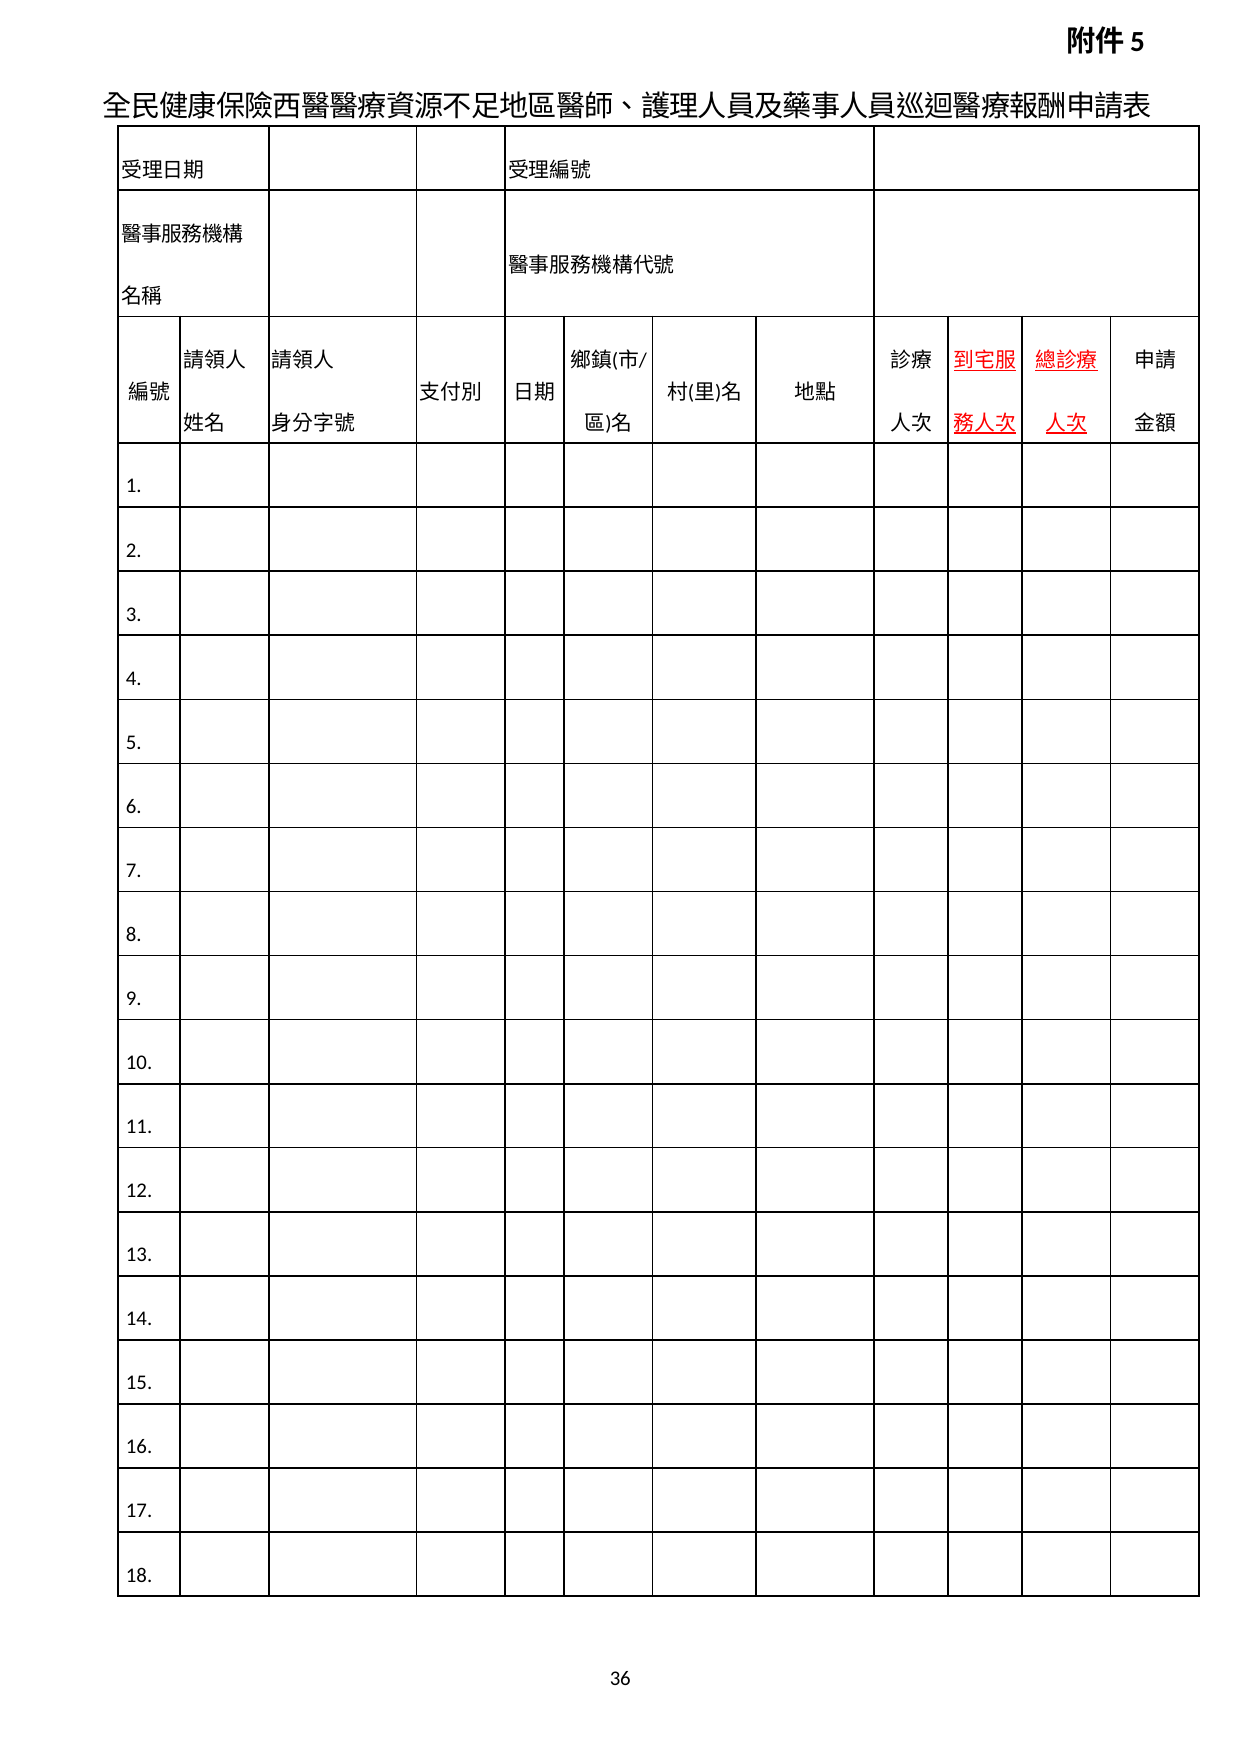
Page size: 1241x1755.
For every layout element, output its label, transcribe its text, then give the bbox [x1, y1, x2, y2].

table_cell [565, 956, 652, 1019]
table_cell [417, 1148, 504, 1211]
table_cell [506, 700, 563, 762]
table_cell [757, 956, 873, 1019]
table_cell [506, 1085, 563, 1147]
table_cell [875, 764, 947, 827]
table_cell [949, 1085, 1021, 1147]
table_cell [653, 1020, 755, 1083]
table_cell [506, 1020, 563, 1083]
table_cell [270, 1341, 416, 1403]
table_cell [653, 892, 755, 955]
table_cell 9. [119, 956, 179, 1019]
table_cell [653, 700, 755, 762]
table_cell [757, 1085, 873, 1147]
text 全民健康保險西醫醫療資源不足地區醫師、護理人員及藥事人員巡迴醫療報酬申請表 [59, 83, 1196, 125]
table_cell 地點 [757, 317, 873, 442]
table_cell [1023, 892, 1110, 955]
table_cell 到宅服務人次 [949, 317, 1021, 442]
table_cell [757, 508, 873, 570]
table_cell [875, 508, 947, 570]
table_cell 總診療人次 [1023, 317, 1110, 442]
table_cell [757, 1469, 873, 1531]
table_cell [1023, 444, 1110, 506]
table_cell [417, 1405, 504, 1467]
table_cell [417, 1533, 504, 1595]
table_header [875, 127, 1198, 189]
table_cell [565, 1277, 652, 1339]
table_cell [270, 1020, 416, 1083]
table_cell [270, 572, 416, 634]
table_cell [181, 1533, 268, 1595]
table_cell [653, 1213, 755, 1275]
table_cell [757, 892, 873, 955]
table_cell [506, 764, 563, 827]
table_cell [757, 1405, 873, 1467]
table_cell [506, 1533, 563, 1595]
table_cell [1111, 956, 1198, 1019]
table_cell [875, 1020, 947, 1083]
table_cell [270, 1213, 416, 1275]
table_cell [565, 1148, 652, 1211]
table_cell 8. [119, 892, 179, 955]
table_cell [417, 1341, 504, 1403]
table_cell [1023, 700, 1110, 762]
table_cell [1111, 700, 1198, 762]
table_cell [1111, 1341, 1198, 1403]
table_cell [565, 1469, 652, 1531]
table_cell 請領人姓名 [181, 317, 268, 442]
table_cell [506, 636, 563, 698]
table_cell 1. [119, 444, 179, 506]
table_cell [757, 764, 873, 827]
table_cell [949, 1277, 1021, 1339]
table_cell 醫事服務機構代號 [506, 191, 873, 316]
table_cell [506, 892, 563, 955]
table_cell [653, 636, 755, 698]
table_cell [506, 572, 563, 634]
table_cell [270, 892, 416, 955]
table_cell [1023, 1085, 1110, 1147]
table_cell [653, 444, 755, 506]
table_cell [949, 572, 1021, 634]
table_cell [270, 444, 416, 506]
table_cell [949, 700, 1021, 762]
table_cell [1023, 572, 1110, 634]
table_cell [949, 508, 1021, 570]
table_cell [181, 444, 268, 506]
table_cell [875, 572, 947, 634]
table_cell [757, 1213, 873, 1275]
table_cell [653, 1405, 755, 1467]
table_cell [653, 956, 755, 1019]
table_cell [1111, 1405, 1198, 1467]
table_cell [949, 1148, 1021, 1211]
table_cell [181, 956, 268, 1019]
table_cell [653, 764, 755, 827]
table_cell [949, 1341, 1021, 1403]
table_cell [1111, 764, 1198, 827]
table_cell [757, 572, 873, 634]
table_cell [949, 828, 1021, 891]
table_cell [565, 572, 652, 634]
table_cell [1023, 1213, 1110, 1275]
table_cell [506, 1341, 563, 1403]
table_cell [949, 1469, 1021, 1531]
table_cell [875, 1341, 947, 1403]
table_cell [1111, 444, 1198, 506]
table_cell [565, 1405, 652, 1467]
table_cell 4. [119, 636, 179, 698]
table_cell [757, 636, 873, 698]
table_cell [949, 764, 1021, 827]
table_cell [181, 1469, 268, 1531]
table_cell [417, 1085, 504, 1147]
table_cell [270, 1405, 416, 1467]
table_cell [506, 828, 563, 891]
table_cell 18. [119, 1533, 179, 1595]
table_cell [181, 1405, 268, 1467]
table_cell [270, 508, 416, 570]
table_cell [417, 1213, 504, 1275]
table_cell [653, 1148, 755, 1211]
table_cell [653, 1341, 755, 1403]
table_cell [1023, 508, 1110, 570]
table_cell [565, 828, 652, 891]
table_cell [417, 1277, 504, 1339]
table_cell 2. [119, 508, 179, 570]
table_header 受理編號 [506, 127, 873, 189]
table_cell [1111, 892, 1198, 955]
table_cell [506, 444, 563, 506]
table_cell [949, 956, 1021, 1019]
table_cell [506, 1277, 563, 1339]
table_cell 14. [119, 1277, 179, 1339]
table_cell [181, 1020, 268, 1083]
table_cell [270, 1277, 416, 1339]
table_cell [875, 636, 947, 698]
table_cell [417, 508, 504, 570]
table_cell [1111, 508, 1198, 570]
table_cell [181, 892, 268, 955]
table_cell 13. [119, 1213, 179, 1275]
table_cell [875, 444, 947, 506]
table_cell 日期 [506, 317, 563, 442]
table_cell 編號 [119, 317, 179, 442]
table_cell 5. [119, 700, 179, 762]
table_cell [949, 636, 1021, 698]
table_cell [875, 1405, 947, 1467]
table_cell [417, 956, 504, 1019]
table_cell 村(里)名 [653, 317, 755, 442]
table_cell [1023, 1341, 1110, 1403]
table_cell 6. [119, 764, 179, 827]
table_cell [270, 956, 416, 1019]
table_cell [181, 1148, 268, 1211]
table_cell [417, 828, 504, 891]
table_cell [1111, 636, 1198, 698]
table_cell [270, 764, 416, 827]
table_header [270, 127, 416, 189]
table_cell [949, 444, 1021, 506]
table_cell [565, 892, 652, 955]
table_cell [875, 1469, 947, 1531]
table_cell [949, 1213, 1021, 1275]
table_cell [506, 508, 563, 570]
table_header 受理日期 [119, 127, 268, 189]
table_cell 支付別 [417, 317, 504, 442]
text [1051, 10, 1217, 87]
table_cell [653, 572, 755, 634]
table_cell [181, 572, 268, 634]
table_cell [653, 508, 755, 570]
table_cell [1023, 1533, 1110, 1595]
table_cell [506, 1469, 563, 1531]
table_cell [757, 444, 873, 506]
table_cell [653, 828, 755, 891]
table_cell [1111, 1277, 1198, 1339]
table_cell [417, 892, 504, 955]
table_cell 請領人 身分字號 [270, 317, 416, 442]
table_cell [757, 1533, 873, 1595]
table_cell [181, 636, 268, 698]
table_cell [757, 700, 873, 762]
table_cell [417, 191, 504, 316]
table_cell 10. [119, 1020, 179, 1083]
table_cell [875, 1533, 947, 1595]
table_cell [1111, 1085, 1198, 1147]
table_header [417, 127, 504, 189]
table_cell [875, 828, 947, 891]
table_cell [875, 1213, 947, 1275]
table_cell [653, 1277, 755, 1339]
table_cell [417, 636, 504, 698]
table_cell [270, 1085, 416, 1147]
table_cell [1023, 1277, 1110, 1339]
table_cell [875, 191, 1198, 316]
table_cell [417, 700, 504, 762]
table_cell [949, 892, 1021, 955]
table_cell [417, 1020, 504, 1083]
table_cell [875, 956, 947, 1019]
table_cell [949, 1533, 1021, 1595]
table_cell [1023, 1148, 1110, 1211]
table_cell [417, 572, 504, 634]
table_cell 15. [119, 1341, 179, 1403]
table_cell [1023, 956, 1110, 1019]
table_cell [506, 1213, 563, 1275]
table_cell [270, 1469, 416, 1531]
table_cell 醫事服務機構 名稱 [119, 191, 268, 316]
table_cell [653, 1085, 755, 1147]
table_cell [653, 1469, 755, 1531]
table_cell 11. [119, 1085, 179, 1147]
table_cell [875, 1085, 947, 1147]
table_cell [417, 444, 504, 506]
table_cell 3. [119, 572, 179, 634]
table_cell [417, 1469, 504, 1531]
table_cell 診療 人次 [875, 317, 947, 442]
table_cell [653, 1533, 755, 1595]
table_cell [1111, 1020, 1198, 1083]
table_cell [270, 1533, 416, 1595]
table_cell [181, 764, 268, 827]
table_cell [506, 1405, 563, 1467]
table_cell [565, 1213, 652, 1275]
table_cell [757, 1148, 873, 1211]
table_cell [565, 444, 652, 506]
table_cell [565, 1341, 652, 1403]
table_cell [1111, 1469, 1198, 1531]
table_cell [949, 1405, 1021, 1467]
table_cell [875, 700, 947, 762]
table_cell [1111, 1533, 1198, 1595]
table_cell [417, 764, 504, 827]
table_cell [1111, 828, 1198, 891]
table_cell [1023, 764, 1110, 827]
table_cell [181, 508, 268, 570]
table_cell [1023, 1469, 1110, 1531]
table_cell [270, 191, 416, 316]
table_cell [565, 1020, 652, 1083]
table_cell [757, 828, 873, 891]
table_cell [1023, 636, 1110, 698]
table_cell [875, 1277, 947, 1339]
table_cell [1023, 1020, 1110, 1083]
table_cell 17. [119, 1469, 179, 1531]
table_cell 7. [119, 828, 179, 891]
table_cell [181, 1277, 268, 1339]
text 附件5 [1066, 17, 1202, 59]
table_cell [181, 1213, 268, 1275]
table_cell [181, 1341, 268, 1403]
table_cell [270, 1148, 416, 1211]
table_cell [270, 700, 416, 762]
table_cell [270, 636, 416, 698]
table_cell 鄉鎮(市/區)名 [565, 317, 652, 442]
table_cell [181, 828, 268, 891]
table_cell 12. [119, 1148, 179, 1211]
table_cell [565, 636, 652, 698]
table_cell [875, 1148, 947, 1211]
table_cell [506, 956, 563, 1019]
table_cell [757, 1341, 873, 1403]
table_cell [1111, 1213, 1198, 1275]
table_cell [1023, 1405, 1110, 1467]
table_cell [1111, 1148, 1198, 1211]
table_cell [565, 1085, 652, 1147]
table_cell [565, 764, 652, 827]
table_cell [1111, 572, 1198, 634]
table_cell [270, 828, 416, 891]
table_cell [1023, 828, 1110, 891]
table_cell [565, 508, 652, 570]
table_cell [181, 700, 268, 762]
table_cell [506, 1148, 563, 1211]
table_cell [565, 700, 652, 762]
table_cell 申請 金額 [1111, 317, 1198, 442]
table_cell [875, 892, 947, 955]
table_cell [565, 1533, 652, 1595]
table_cell 16. [119, 1405, 179, 1467]
table_cell [949, 1020, 1021, 1083]
table_cell [181, 1085, 268, 1147]
table_cell [757, 1277, 873, 1339]
table_cell [757, 1020, 873, 1083]
